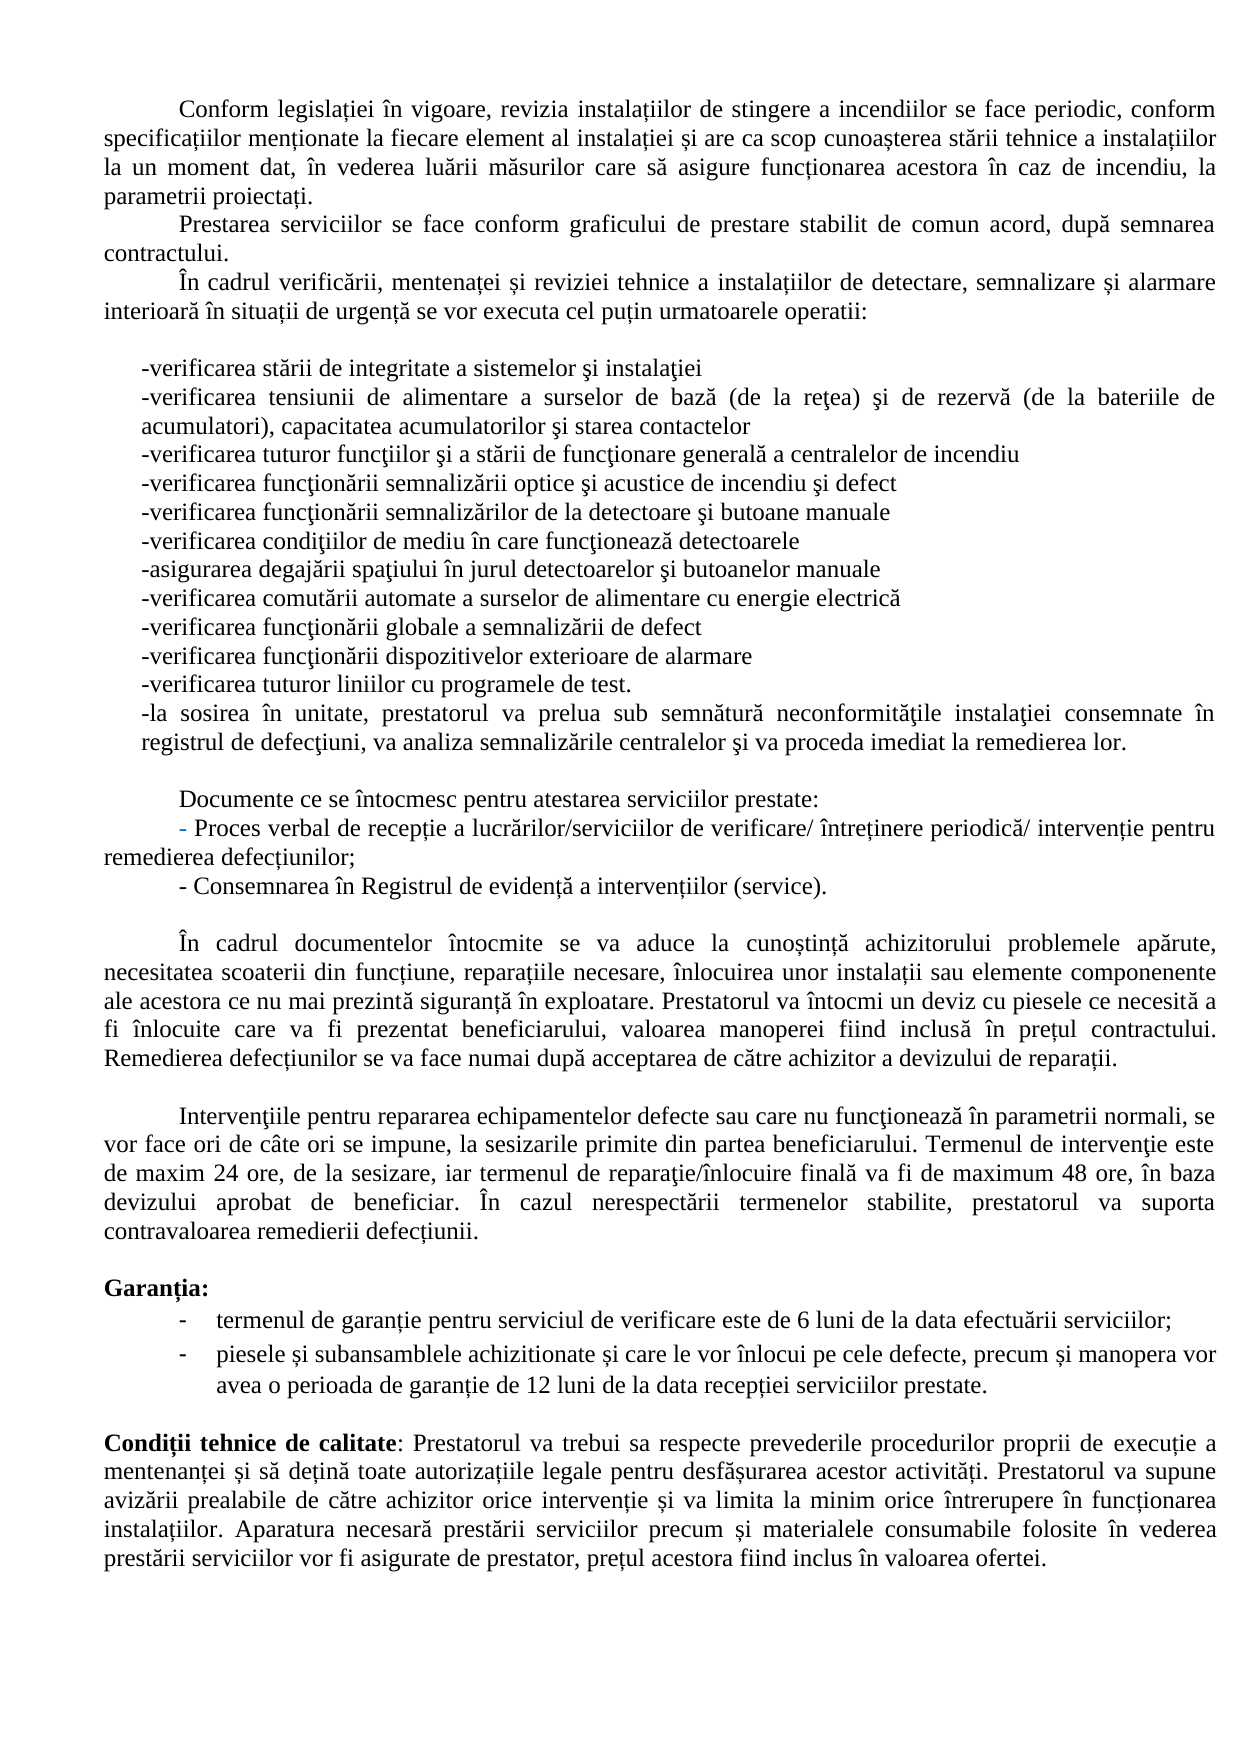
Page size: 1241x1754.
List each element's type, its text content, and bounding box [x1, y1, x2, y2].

text -verificarea tuturor funcţiilor şi a stării de funcţionare generală a centralelor de incendiu [141, 439, 1217, 468]
text Prestarea serviciilor se face conform graficului de prestare stabilit de comun acord, după semnarea contractului. [103, 209, 1217, 267]
text Documente ce se întocmesc pentru atestarea serviciilor prestate: [103, 784, 1217, 813]
text -verificarea tensiunii de alimentare a surselor de bază (de la reţea) şi de rezervă (de la bateriile de acumulatori), capacitatea acumulatorilor şi starea contactelor [141, 382, 1217, 439]
text Intervenţiile pentru repararea echipamentelor defecte sau care nu funcţionează în parametrii normali, se vor face ori de câte ori se impune, la sesizarile primite din partea beneficiarului. Termenul de intervenţie este de maxim 24 ore, de la sesizare, iar termenul de reparaţie/înlocuire finală va fi de maximum 48 ore, în baza devizului aprobat de beneficiar. În cazul nerespectării termenelor stabilite, prestatorul va suporta contravaloarea remedierii defecțiunii. [103, 1101, 1217, 1244]
text -verificarea stării de integritate a sistemelor şi instalaţiei [141, 353, 1217, 382]
text -verificarea funcţionării dispozitivelor exterioare de alarmare [141, 641, 1217, 669]
text Conform legislației în vigoare, revizia instalațiilor de stingere a incendiilor se face periodic, conform specificațiilor menționate la fiecare element al instalației și are ca scop cunoașterea stării tehnice a instalațiilor la un moment dat, în vederea luării măsurilor care să asigure funcționarea acestora în caz de incendiu, la parametrii proiectați. [103, 94, 1217, 209]
list termenul de garanție pentru serviciul de verificare este de 6 luni de la data efectuării serviciilor; [178, 1302, 1217, 1336]
text -verificarea funcţionării semnalizării optice şi acustice de incendiu şi defect [141, 468, 1217, 497]
text În cadrul documentelor întocmite se va aduce la cunoștință achizitorului problemele apărute, necesitatea scoaterii din funcțiune, reparațiile necesare, înlocuirea unor instalații sau elemente componenente ale acestora ce nu mai prezintă siguranță în exploatare. Prestatorul va întocmi un deviz cu piesele ce necesită a fi înlocuite care va fi prezentat beneficiarului, valoarea manoperei fiind inclusă în prețul contractului. Remedierea defecțiunilor se va face numai după acceptarea de către achizitor a devizului de reparații. [103, 928, 1217, 1072]
text -asigurarea degajării spaţiului în jurul detectoarelor şi butoanelor manuale [141, 554, 1217, 583]
text - Proces verbal de recepție a lucrărilor/serviciilor de verificare/ întreținere periodică/ intervenție pentru remedierea defecțiunilor; [103, 813, 1217, 871]
text Garanția: [103, 1273, 1217, 1302]
text Condiții tehnice de calitate: Prestatorul va trebui sa respecte prevederile procedurilor proprii de execuție a mentenanței și să dețină toate autorizațiile legale pentru desfășurarea acestor activități. Prestatorul va supune avizării prealabile de către achizitor orice intervenție și va limita la minim orice întrerupere în funcționarea instalațiilor. Aparatura necesară prestării serviciilor precum și materialele consumabile folosite în vederea prestării serviciilor vor fi asigurate de prestator, prețul acestora fiind inclus în valoarea ofertei. [103, 1428, 1217, 1571]
text -la sosirea în unitate, prestatorul va prelua sub semnătură neconformităţile instalaţiei consemnate în registrul de defecţiuni, va analiza semnalizările centralelor şi va proceda imediat la remedierea lor. [141, 698, 1217, 756]
text -verificarea comutării automate a surselor de alimentare cu energie electrică [141, 583, 1217, 612]
text -verificarea funcţionării semnalizărilor de la detectoare şi butoane manuale [141, 497, 1217, 526]
text În cadrul verificării, mentenaței și reviziei tehnice a instalațiilor de detectare, semnalizare și alarmare interioară în situații de urgență se vor executa cel puțin urmatoarele operatii: [103, 267, 1217, 324]
text -verificarea condiţiilor de mediu în care funcţionează detectoarele [141, 526, 1217, 554]
text -verificarea tuturor liniilor cu programele de test. [141, 669, 1217, 698]
text -verificarea funcţionării globale a semnalizării de defect [141, 612, 1217, 641]
text - Consemnarea în Registrul de evidență a intervențiilor (service). [103, 871, 1217, 899]
list piesele și subansamblele achizitionate și care le vor înlocui pe cele defecte, precum și manopera vor avea o perioada de garanție de 12 luni de la data recepției serviciilor prestate. [178, 1336, 1217, 1399]
